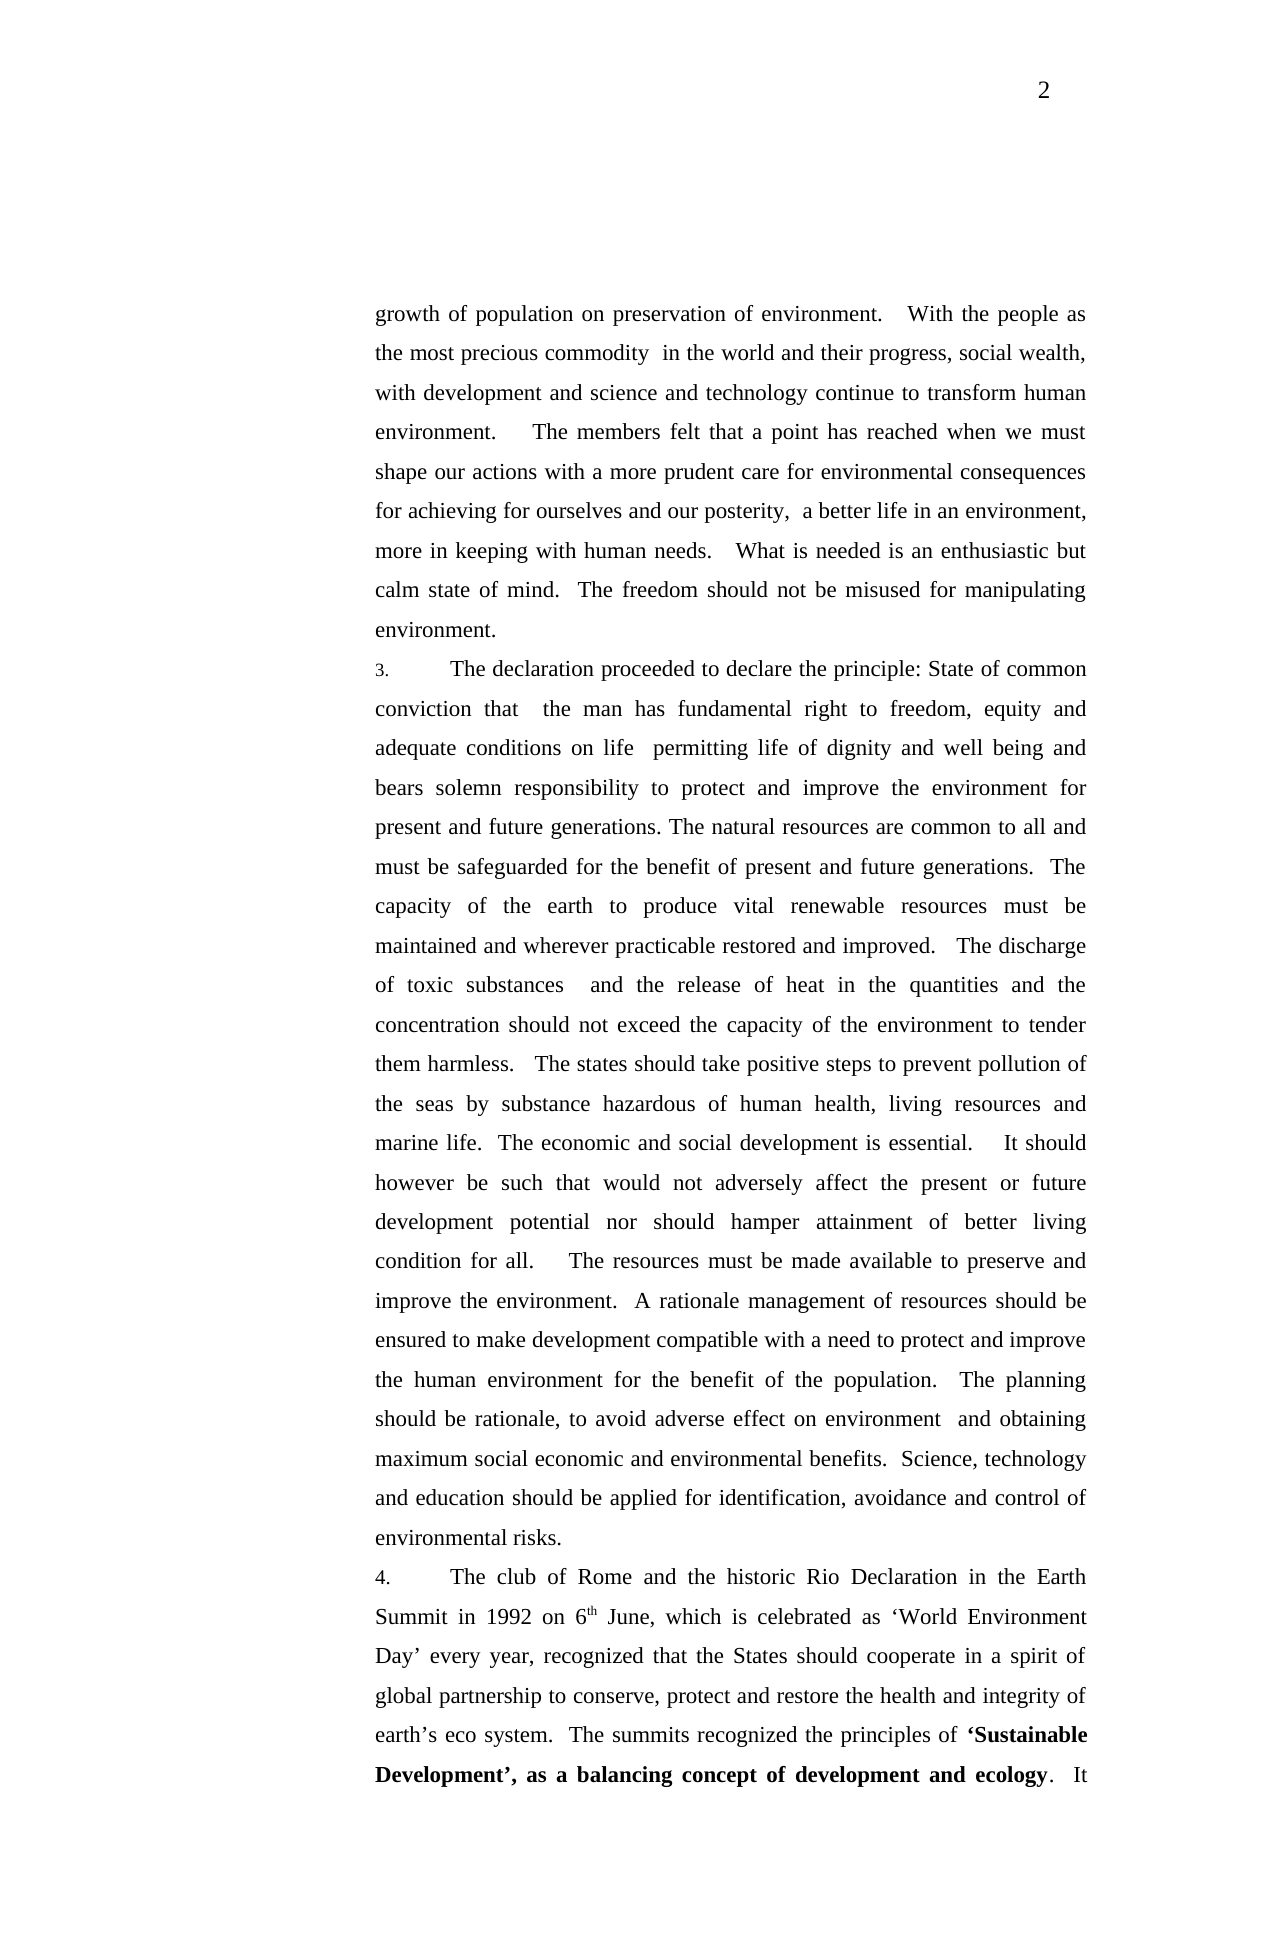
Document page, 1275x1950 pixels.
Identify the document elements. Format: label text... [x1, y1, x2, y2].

text growth of population on preservation of environment. With the people as the most precious commodity in the world and their progress, social wealth, with development and science and technology continue to transform human environment. The members felt that a point has reached when we must shape our actions with a more prudent care for environmental consequences for achieving for ourselves and our posterity, a better life in an environment, more in keeping with human needs. What is needed is an enthusiastic but calm state of mind. The freedom should not be misused for manipulating environment. [375, 300, 1087, 642]
text 4. The club of Rome and the historic Rio Declaration in the Earth Summit in 1992 on 6th June, which is celebrated as ‘World Environment Day’ every year, recognized that the States should cooperate in a spirit of global partnership to conserve, protect and restore the health and integrity of earth’s eco system. The summits recognized the principles of ‘Sustainable Development’, as a balancing concept of development and ecology. It [375, 1563, 1087, 1787]
text 3. The declaration proceeded to declare the principle: State of common conviction that the man has fundamental right to freedom, equity and adequate conditions on life permitting life of dignity and well being and bears solemn responsibility to protect and improve the environment for present and future generations. The natural resources are common to all and must be safeguarded for the benefit of present and future generations. The capacity of the earth to produce vital renewable resources must be maintained and wherever practicable restored and improved. The discharge of toxic substances and the release of heat in the quantities and the concentration should not exceed the capacity of the environment to tender them harmless. The states should take positive steps to prevent pollution of the seas by substance hazardous of human health, living resources and marine life. The economic and social development is essential. It should however be such that would not adversely affect the present or future development potential nor should hamper attainment of better living condition for all. The resources must be made available to preserve and improve the environment. A rationale management of resources should be ensured to make development compatible with a need to protect and improve the human environment for the benefit of the population. The planning should be rationale, to avoid adverse effect on environment and obtaining maximum social economic and environmental benefits. Science, technology and education should be applied for identification, avoidance and control of environmental risks. [375, 655, 1087, 1550]
